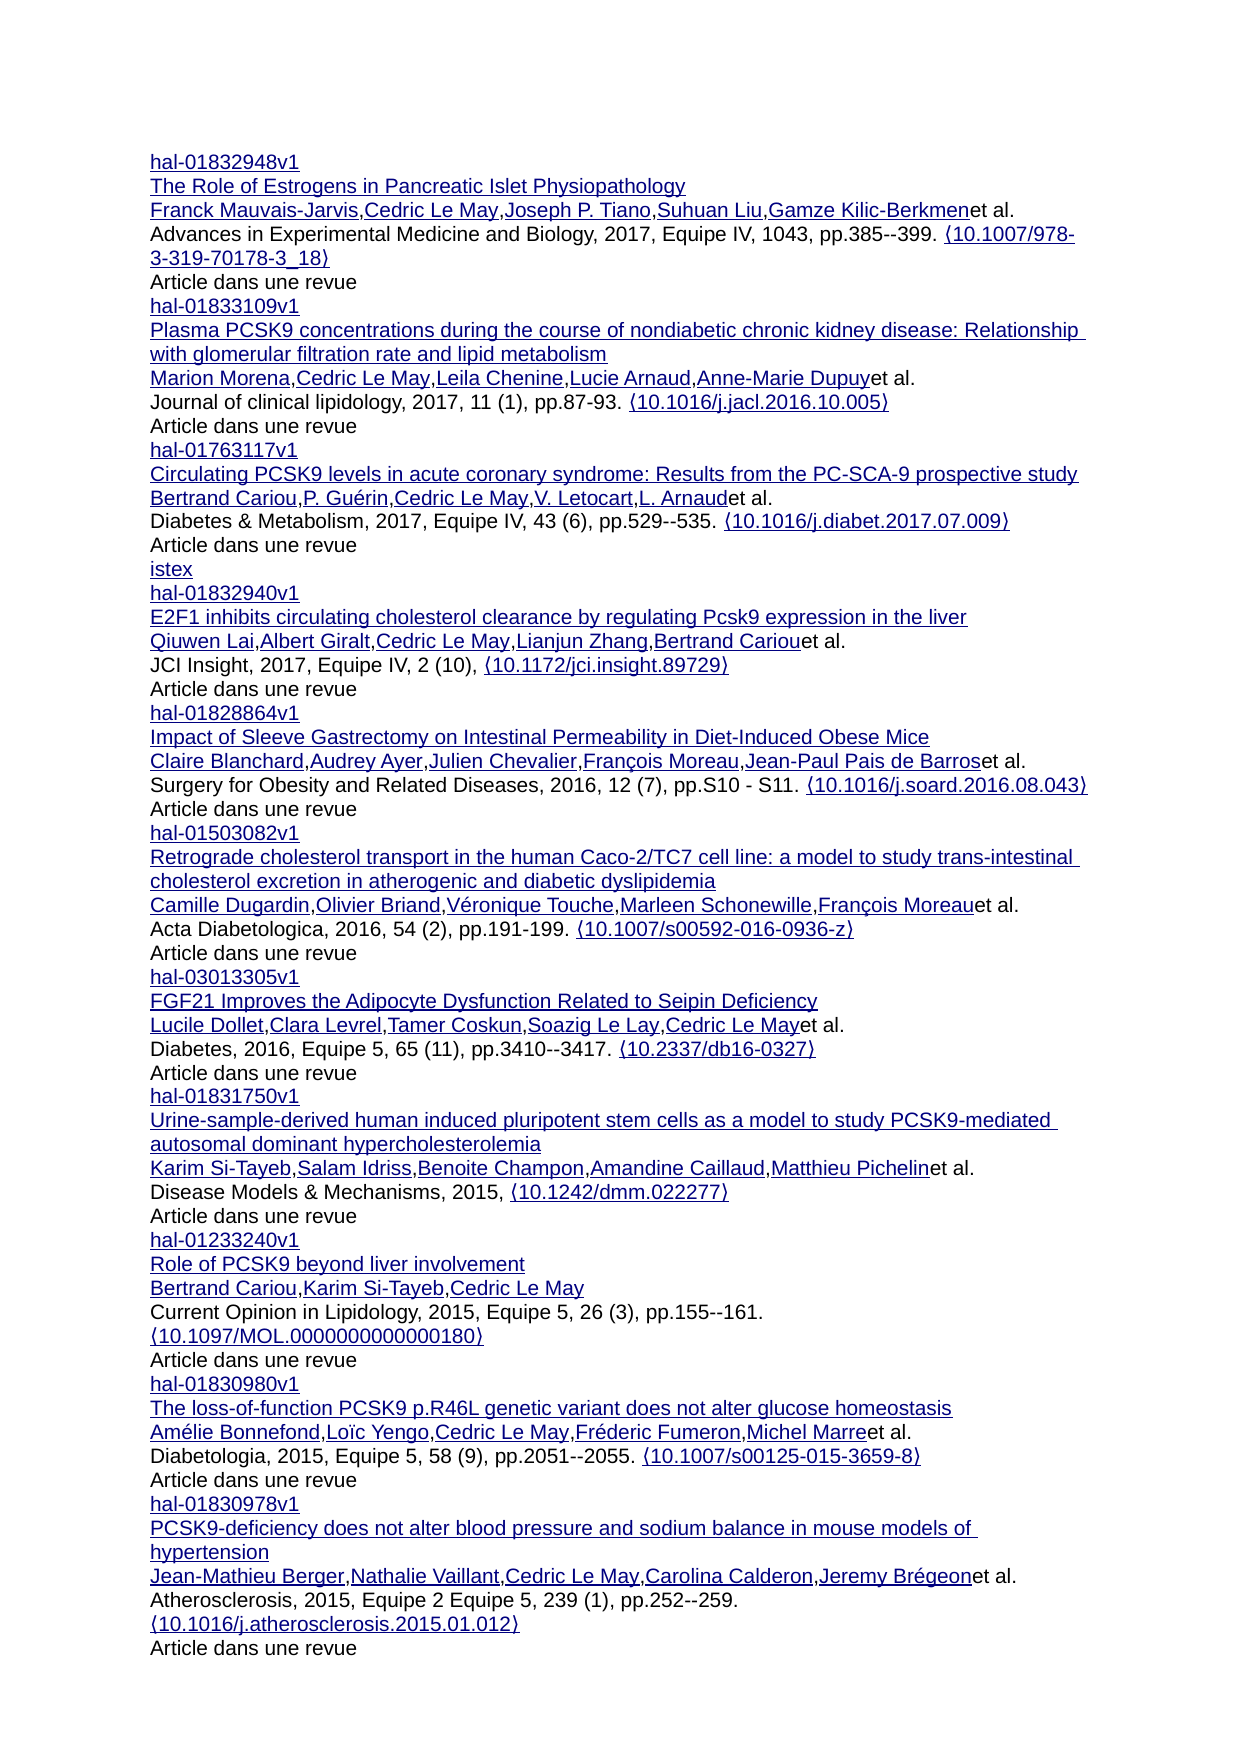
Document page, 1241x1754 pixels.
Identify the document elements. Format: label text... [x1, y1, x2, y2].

table_cell Impact of Sleeve Gastrectomy on Intestinal Permeability in Diet-Induced Obese Mice Claire Blanchard,Audrey Ayer,Julien Chevalier,François Moreau,Jean-Paul Pais de Barroset al. Surgery for Obesity and Related Diseases, 2016, 12 (7), pp.S10 - S11. ⟨10.1016/j.soard.2016.08.043⟩ Article dans une revue hal-01503082v1 [150, 725, 1090, 845]
table_cell Circulating PCSK9 levels in acute coronary syndrome: Results from the PC-SCA-9 prospective study Bertrand Cariou,P. Guérin,Cedric Le May,V. Letocart,L. Arnaudet al. Diabetes & Metabolism, 2017, Equipe IV, 43 (6), pp.529--535. ⟨10.1016/j.diabet.2017.07.009⟩ Article dans une revue istex hal-01832940v1 [150, 461, 1090, 605]
table_cell Retrograde cholesterol transport in the human Caco-2/TC7 cell line: a model to study trans-intestinal cholesterol excretion in atherogenic and diabetic dyslipidemia Camille Dugardin,Olivier Briand,Véronique Touche,Marleen Schonewille,François Moreauet al. Acta Diabetologica, 2016, 54 (2), pp.191-199. ⟨10.1007/s00592-016-0936-z⟩ Article dans une revue hal-03013305v1 [150, 845, 1090, 988]
table_cell E2F1 inhibits circulating cholesterol clearance by regulating Pcsk9 expression in the liver Qiuwen Lai,Albert Giralt,Cedric Le May,Lianjun Zhang,Bertrand Cariouet al. JCI Insight, 2017, Equipe IV, 2 (10), ⟨10.1172/jci.insight.89729⟩ Article dans une revue hal-01828864v1 [150, 605, 1090, 725]
table_cell PCSK9-deficiency does not alter blood pressure and sodium balance in mouse models of hypertension Jean-Mathieu Berger,Nathalie Vaillant,Cedric Le May,Carolina Calderon,Jeremy Brégeonet al. Atherosclerosis, 2015, Equipe 2 Equipe 5, 239 (1), pp.252--259. ⟨10.1016/j.atherosclerosis.2015.01.012⟩ Article dans une revue [150, 1516, 1090, 1659]
table_cell Urine-sample-derived human induced pluripotent stem cells as a model to study PCSK9-mediated autosomal dominant hypercholesterolemia Karim Si-Tayeb,Salam Idriss,Benoite Champon,Amandine Caillaud,Matthieu Pichelinet al. Disease Models & Mechanisms, 2015, ⟨10.1242/dmm.022277⟩ Article dans une revue hal-01233240v1 [150, 1108, 1090, 1252]
table_cell FGF21 Improves the Adipocyte Dysfunction Related to Seipin Deficiency Lucile Dollet,Clara Levrel,Tamer Coskun,Soazig Le Lay,Cedric Le Mayet al. Diabetes, 2016, Equipe 5, 65 (11), pp.3410--3417. ⟨10.2337/db16-0327⟩ Article dans une revue hal-01831750v1 [150, 989, 1090, 1108]
table_cell hal-01832948v1 [150, 150, 1090, 174]
table_cell Plasma PCSK9 concentrations during the course of nondiabetic chronic kidney disease: Relationship with glomerular filtration rate and lipid metabolism Marion Morena,Cedric Le May,Leila Chenine,Lucie Arnaud,Anne-Marie Dupuyet al. Journal of clinical lipidology, 2017, 11 (1), pp.87-93. ⟨10.1016/j.jacl.2016.10.005⟩ Article dans une revue hal-01763117v1 [150, 318, 1090, 461]
table_cell Role of PCSK9 beyond liver involvement Bertrand Cariou,Karim Si-Tayeb,Cedric Le May Current Opinion in Lipidology, 2015, Equipe 5, 26 (3), pp.155--161. ⟨10.1097/MOL.0000000000000180⟩ Article dans une revue hal-01830980v1 [150, 1252, 1090, 1396]
table_cell The Role of Estrogens in Pancreatic Islet Physiopathology Franck Mauvais-Jarvis,Cedric Le May,Joseph P. Tiano,Suhuan Liu,Gamze Kilic-Berkmenet al. Advances in Experimental Medicine and Biology, 2017, Equipe IV, 1043, pp.385--399. ⟨10.1007/978-3-319-70178-3_18⟩ Article dans une revue hal-01833109v1 [150, 174, 1090, 318]
table_cell The loss-of-function PCSK9 p.R46L genetic variant does not alter glucose homeostasis Amélie Bonnefond,Loïc Yengo,Cedric Le May,Fréderic Fumeron,Michel Marreet al. Diabetologia, 2015, Equipe 5, 58 (9), pp.2051--2055. ⟨10.1007/s00125-015-3659-8⟩ Article dans une revue hal-01830978v1 [150, 1396, 1090, 1516]
